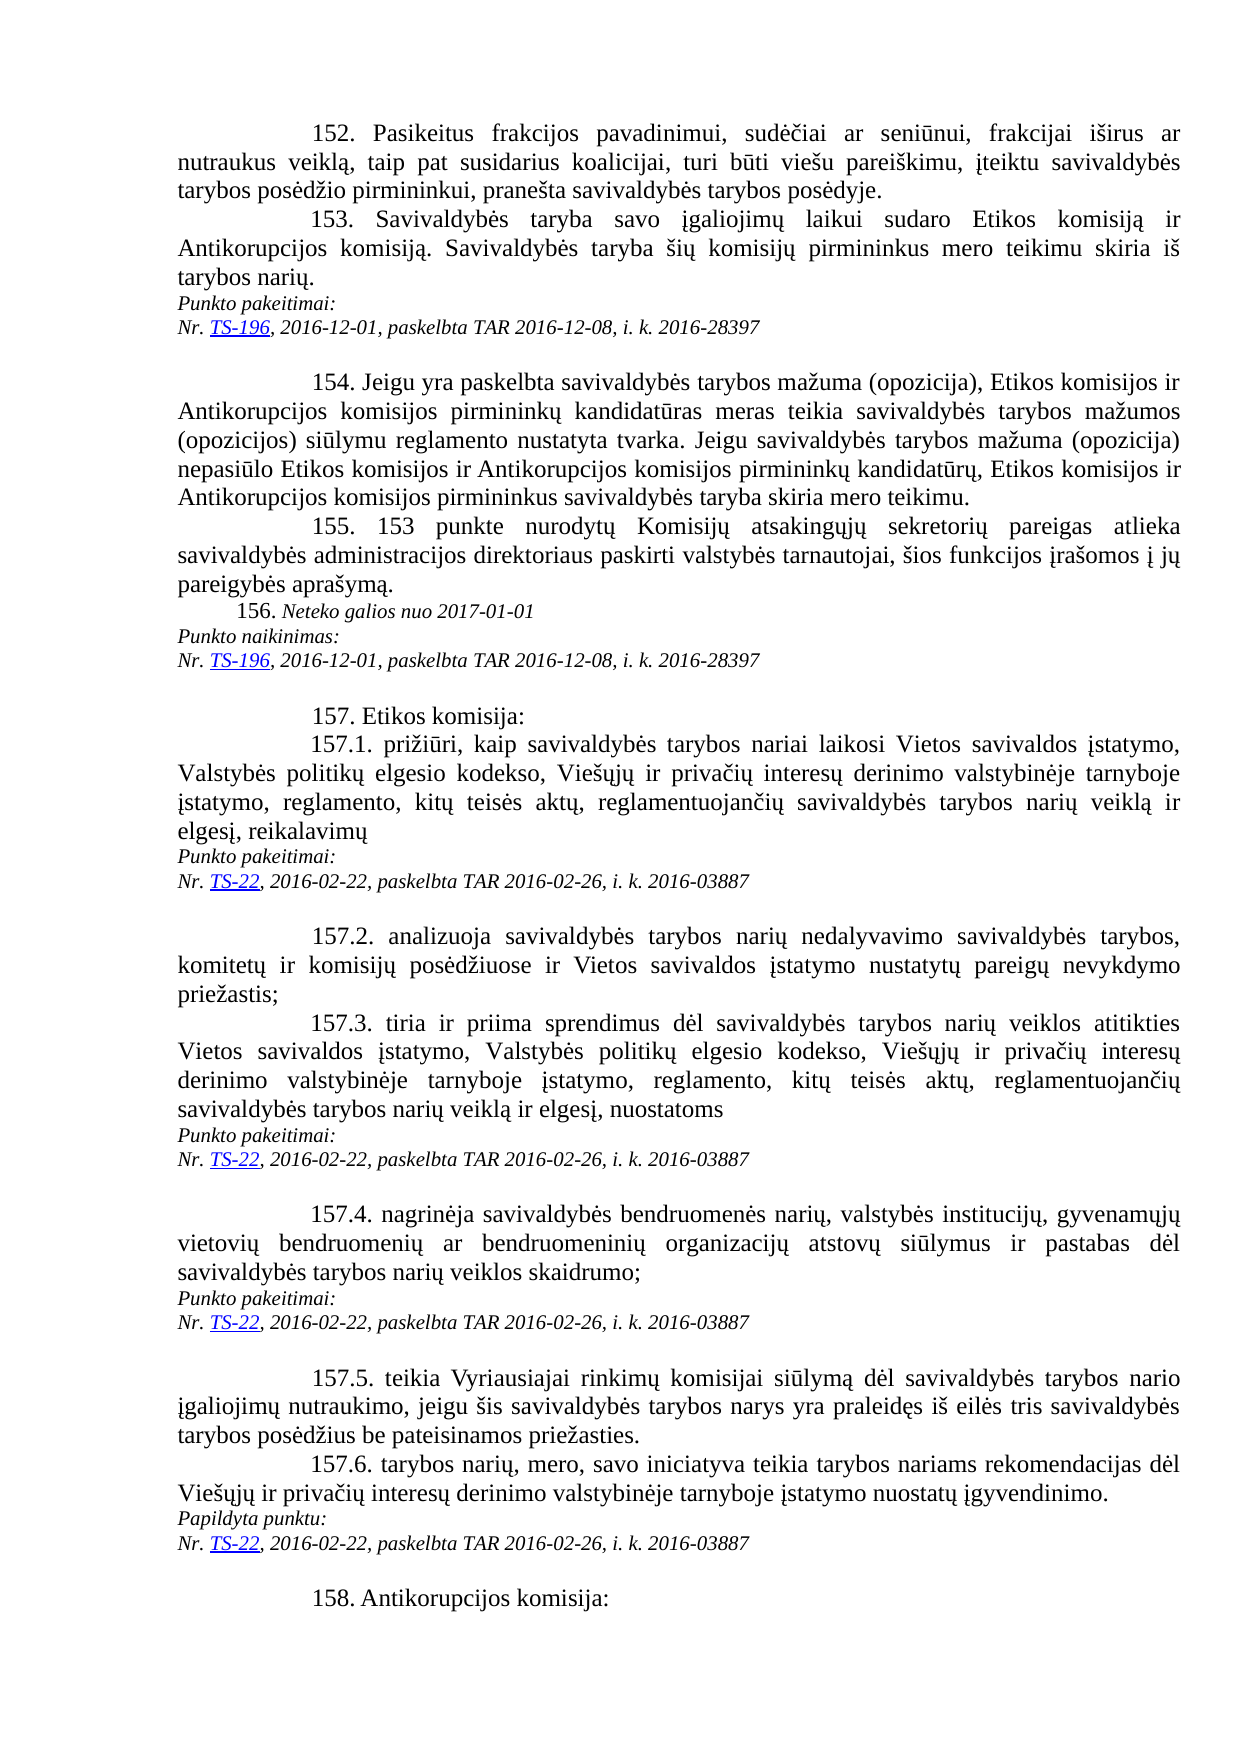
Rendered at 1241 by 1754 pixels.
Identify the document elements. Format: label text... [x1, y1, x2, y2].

text Nr. TS-22, 2016-02-22, paskelbta TAR 2016-02-26, i. k. 2016-03887 [177, 1310, 1181, 1334]
text Punkto naikinimas: [177, 624, 1181, 648]
text 157.3. tiria ir priima sprendimus dėl savivaldybės tarybos narių veiklos atitikties Vietos savivaldos įstatymo, Valstybės politikų elgesio kodekso, Viešųjų ir privačių interesų derinimo valstybinėje tarnyboje įstatymo, reglamento, kitų teisės aktų, reglamentuojančių savivaldybės tarybos narių veiklą ir elgesį, nuostatoms [177, 1008, 1181, 1123]
text 157. Etikos komisija: [177, 701, 1181, 729]
text 157.4. nagrinėja savivaldybės bendruomenės narių, valstybės institucijų, gyvenamųjų vietovių bendruomenių ar bendruomeninių organizacijų atstovų siūlymus ir pastabas dėl savivaldybės tarybos narių veiklos skaidrumo; [177, 1199, 1181, 1286]
text 153. Savivaldybės taryba savo įgaliojimų laikui sudaro Etikos komisiją ir Antikorupcijos komisiją. Savivaldybės taryba šių komisijų pirmininkus mero teikimu skiria iš tarybos narių. [177, 204, 1181, 291]
text Nr. TS-22, 2016-02-22, paskelbta TAR 2016-02-26, i. k. 2016-03887 [177, 1147, 1181, 1171]
text 157.2. analizuoja savivaldybės tarybos narių nedalyvavimo savivaldybės tarybos, komitetų ir komisijų posėdžiuose ir Vietos savivaldos įstatymo nustatytų pareigų nevykdymo priežastis; [177, 921, 1181, 1008]
text 157.6. tarybos narių, mero, savo iniciatyva teikia tarybos nariams rekomendacijas dėl Viešųjų ir privačių interesų derinimo valstybinėje tarnyboje įstatymo nuostatų įgyvendinimo. [177, 1449, 1181, 1506]
text Punkto pakeitimai: [177, 291, 1181, 315]
text 157.5. teikia Vyriausiajai rinkimų komisijai siūlymą dėl savivaldybės tarybos nario įgaliojimų nutraukimo, jeigu šis savivaldybės tarybos narys yra praleidęs iš eilės tris savivaldybės tarybos posėdžius be pateisinamos priežasties. [177, 1363, 1181, 1449]
text Punkto pakeitimai: [177, 1286, 1181, 1310]
text Nr. TS-196, 2016-12-01, paskelbta TAR 2016-12-08, i. k. 2016-28397 [177, 315, 1181, 339]
text Nr. TS-196, 2016-12-01, paskelbta TAR 2016-12-08, i. k. 2016-28397 [177, 648, 1181, 672]
text Papildyta punktu: [177, 1506, 1181, 1530]
text 152. Pasikeitus frakcijos pavadinimui, sudėčiai ar seniūnui, frakcijai iširus ar nutraukus veiklą, taip pat susidarius koalicijai, turi būti viešu pareiškimu, įteiktu savivaldybės tarybos posėdžio pirmininkui, pranešta savivaldybės tarybos posėdyje. [177, 118, 1181, 204]
text Nr. TS-22, 2016-02-22, paskelbta TAR 2016-02-26, i. k. 2016-03887 [177, 868, 1181, 893]
text 155. 153 punkte nurodytų Komisijų atsakingųjų sekretorių pareigas atlieka savivaldybės administracijos direktoriaus paskirti valstybės tarnautojai, šios funkcijos įrašomos į jų pareigybės aprašymą. [177, 511, 1181, 597]
text 157.1. prižiūri, kaip savivaldybės tarybos nariai laikosi Vietos savivaldos įstatymo, Valstybės politikų elgesio kodekso, Viešųjų ir privačių interesų derinimo valstybinėje tarnyboje įstatymo, reglamento, kitų teisės aktų, reglamentuojančių savivaldybės tarybos narių veiklą ir elgesį, reikalavimų [177, 729, 1181, 844]
text 154. Jeigu yra paskelbta savivaldybės tarybos mažuma (opozicija), Etikos komisijos ir Antikorupcijos komisijos pirmininkų kandidatūras meras teikia savivaldybės tarybos mažumos (opozicijos) siūlymu reglamento nustatyta tvarka. Jeigu savivaldybės tarybos mažuma (opozicija) nepasiūlo Etikos komisijos ir Antikorupcijos komisijos pirmininkų kandidatūrų, Etikos komisijos ir Antikorupcijos komisijos pirmininkus savivaldybės taryba skiria mero teikimu. [177, 367, 1181, 511]
text 158. Antikorupcijos komisija: [177, 1583, 1181, 1612]
text Punkto pakeitimai: [177, 1123, 1181, 1147]
text Punkto pakeitimai: [177, 844, 1181, 868]
text Nr. TS-22, 2016-02-22, paskelbta TAR 2016-02-26, i. k. 2016-03887 [177, 1530, 1181, 1554]
text 156. Neteko galios nuo 2017-01-01 [177, 597, 1181, 624]
